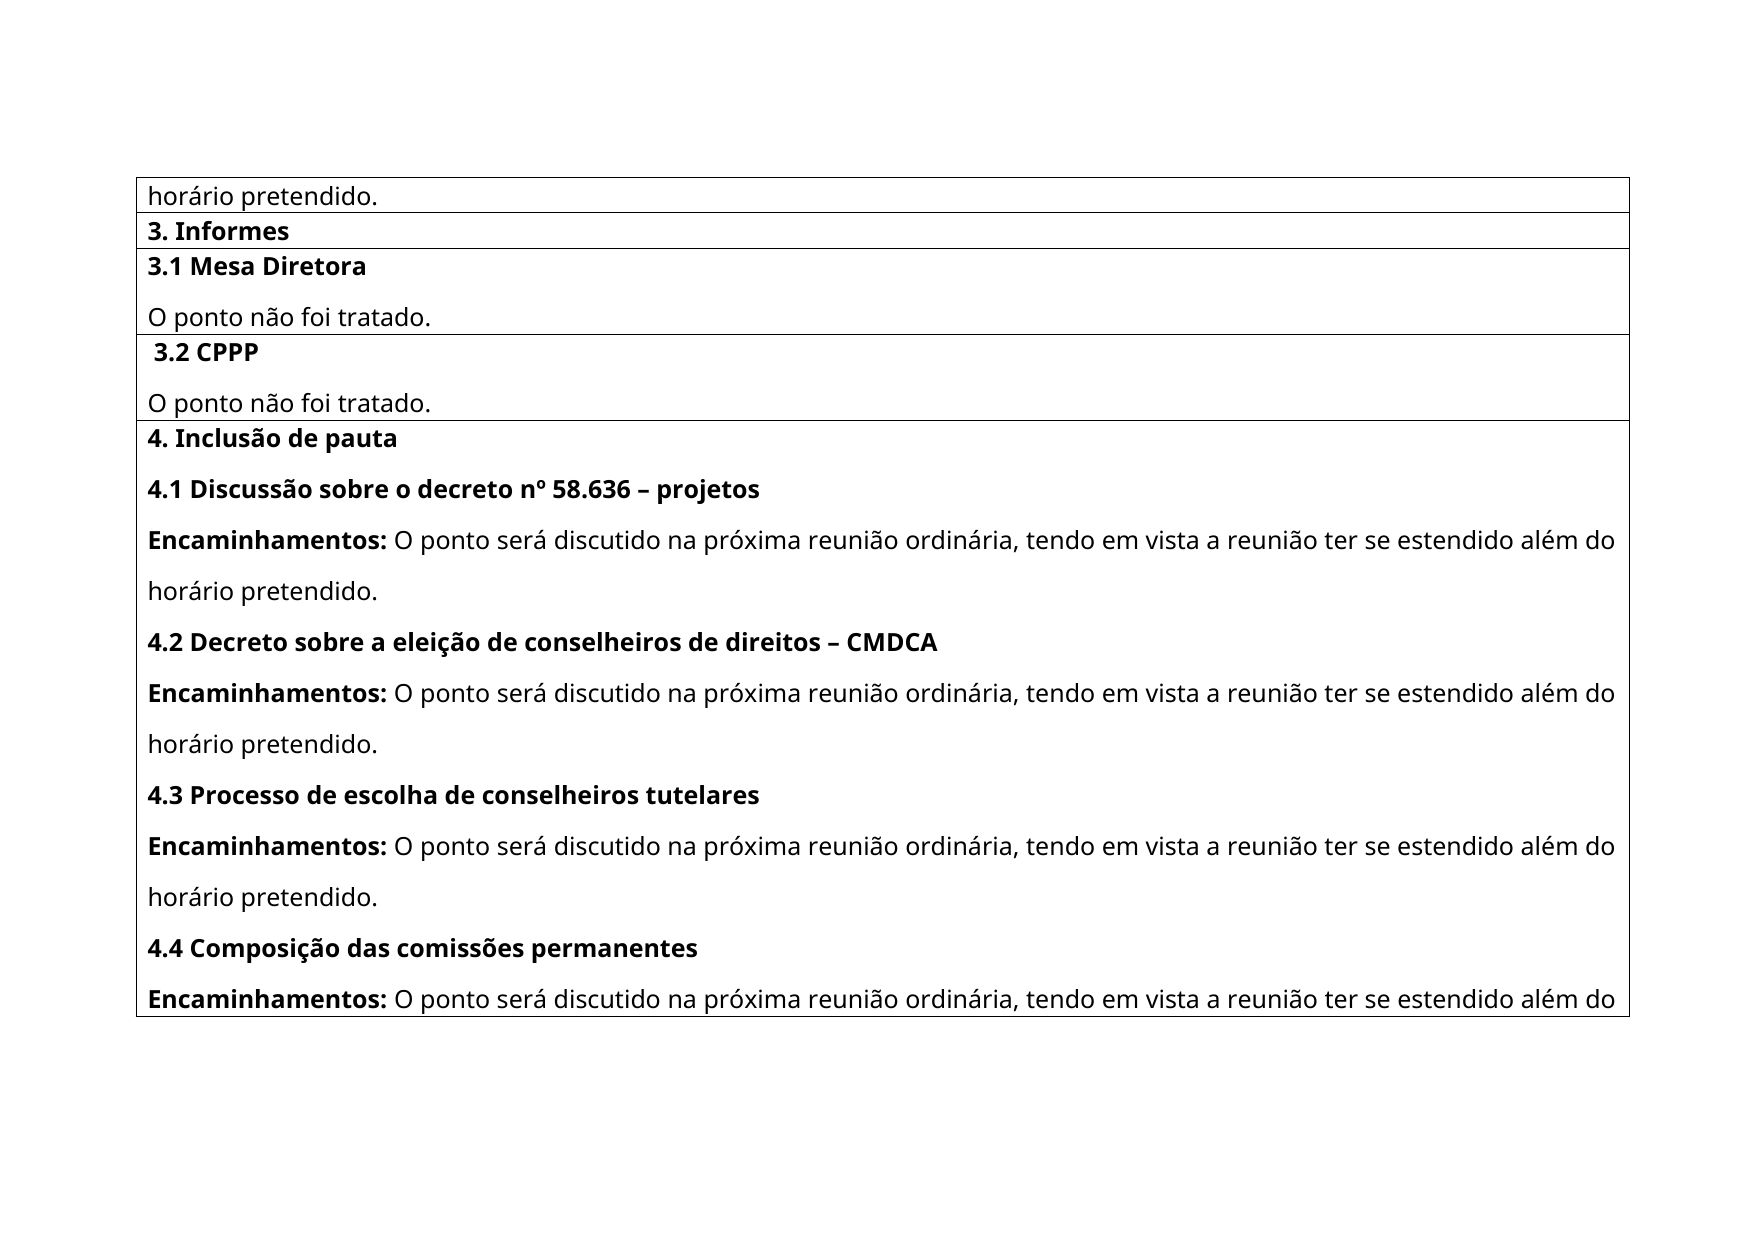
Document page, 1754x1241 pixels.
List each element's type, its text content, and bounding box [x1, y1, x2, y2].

table_cell 3.2 CPPP O ponto não foi tratado. [137, 335, 1629, 420]
table_cell 3. Informes [137, 213, 1629, 247]
table_cell 4. Inclusão de pauta 4.1 Discussão sobre o decreto nº 58.636 – projetos Encaminhamentos: O ponto será discutido na próxima reunião ordinária, tendo em vista a reunião ter se estendido além do horário pretendido. 4.2 Decreto sobre a eleição de conselheiros de direitos – CMDCA Encaminhamentos: O ponto será discutido na próxima reunião ordinária, tendo em vista a reunião ter se estendido além do horário pretendido. 4.3 Processo de escolha de conselheiros tutelares Encaminhamentos: O ponto será discutido na próxima reunião ordinária, tendo em vista a reunião ter se estendido além do horário pretendido. 4.4 Composição das comissões permanentes Encaminhamentos: O ponto será discutido na próxima reunião ordinária, tendo em vista a reunião ter se estendido além do [137, 421, 1629, 1016]
table_cell horário pretendido. [137, 178, 1629, 212]
table_cell 3.1 Mesa Diretora O ponto não foi tratado. [137, 249, 1629, 333]
